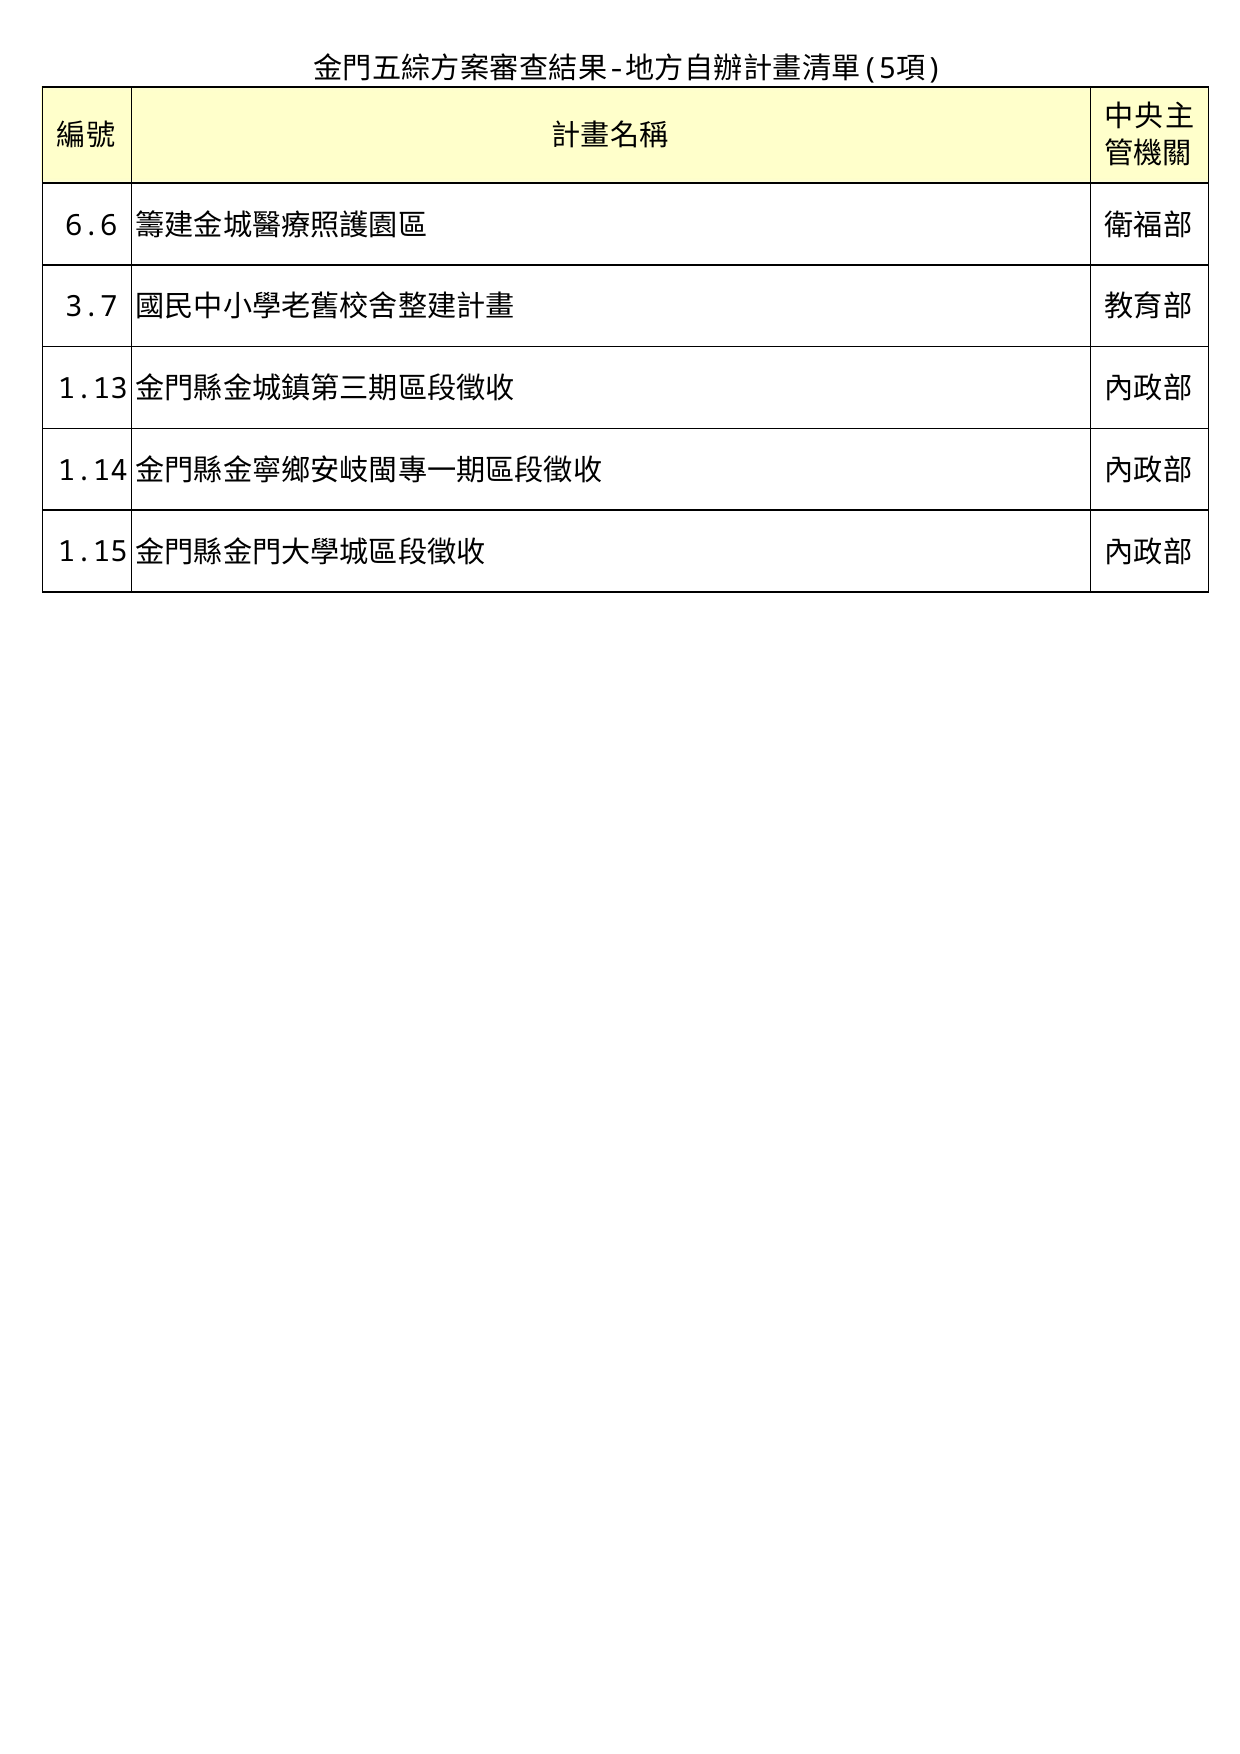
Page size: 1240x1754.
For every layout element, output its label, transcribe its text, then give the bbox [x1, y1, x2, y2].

picture [43, 347, 131, 428]
picture [1091, 266, 1208, 346]
picture [43, 266, 131, 346]
text 金門五綜方案審查結果-地方自辦計畫清單(5項) [313, 49, 1015, 86]
picture [132, 88, 1090, 182]
picture [43, 184, 131, 264]
picture [1091, 429, 1208, 509]
picture [132, 347, 1090, 428]
picture [1091, 184, 1208, 264]
picture [132, 511, 1090, 591]
picture [43, 429, 131, 509]
picture [132, 429, 1090, 509]
picture [132, 184, 1090, 264]
picture [132, 266, 1090, 346]
picture [1091, 511, 1208, 591]
picture [43, 511, 131, 591]
picture [1091, 347, 1208, 428]
picture [43, 88, 131, 182]
picture [1091, 88, 1208, 182]
